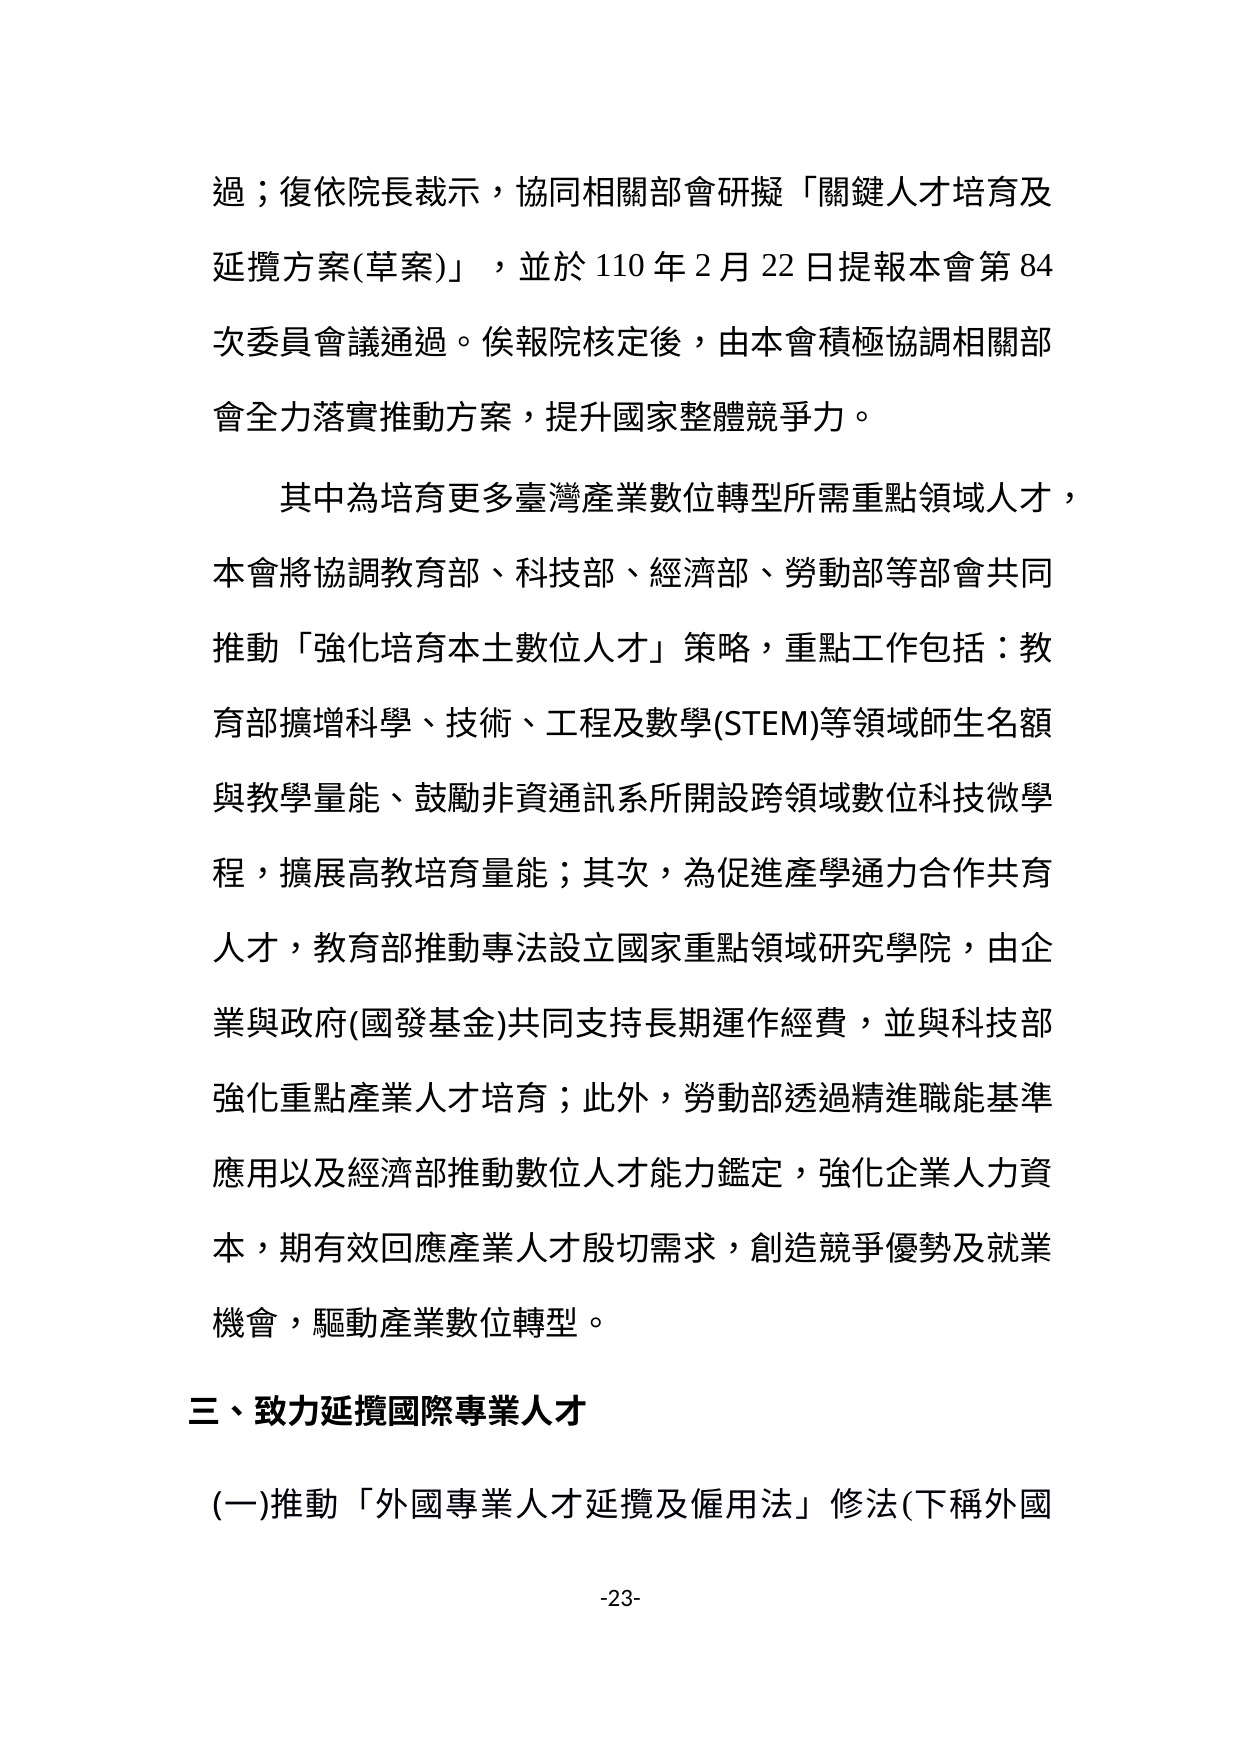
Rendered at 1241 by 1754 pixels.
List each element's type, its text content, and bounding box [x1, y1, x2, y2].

subtitle 三、致力延攬國際專業人才 [187, 1371, 1053, 1446]
text 過；復依院長裁示，協同相關部會研擬「關鍵人才培育及延攬方案(草案)」，並於110年2月22日提報本會第84次委員會議通過。俟報院核定後，由本會積極協調相關部會全力落實推動方案，提升國家整體競爭力。 [212, 152, 1053, 452]
text (一)推動「外國專業人才延攬及僱用法」修法(下稱外國 [212, 1465, 1053, 1540]
text 其中為培育更多臺灣產業數位轉型所需重點領域人才，本會將協調教育部、科技部、經濟部、勞動部等部會共同推動「強化培育本土數位人才」策略，重點工作包括：教育部擴增科學、技術、工程及數學(STEM)等領域師生名額與教學量能、鼓勵非資通訊系所開設跨領域數位科技微學程，擴展高教培育量能；其次，為促進產學通力合作共育人才，教育部推動專法設立國家重點領域研究學院，由企業與政府(國發基金)共同支持長期運作經費，並與科技部強化重點產業人才培育；此外，勞動部透過精進職能基準應用以及經濟部推動數位人才能力鑑定，強化企業人力資本，期有效回應產業人才殷切需求，創造競爭優勢及就業機會，驅動產業數位轉型。 [212, 452, 1053, 1352]
